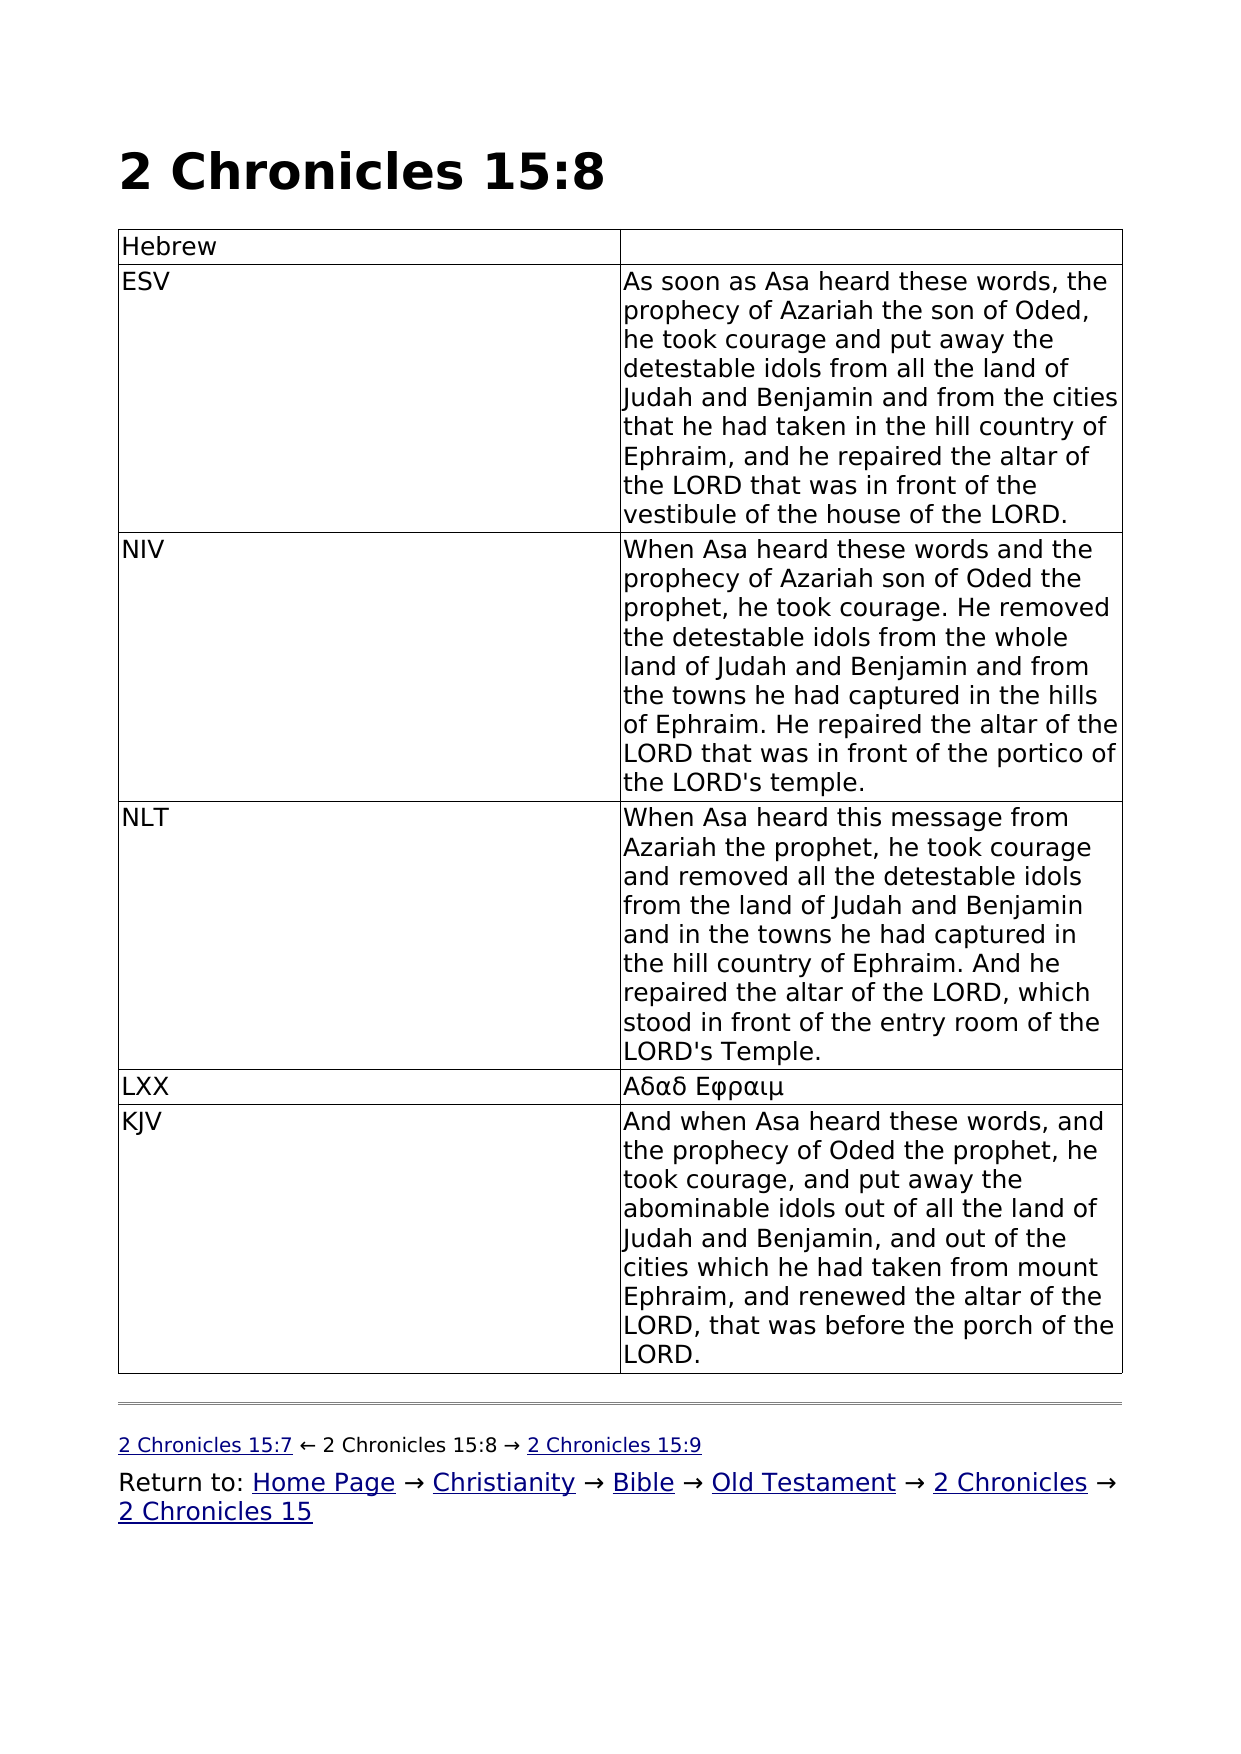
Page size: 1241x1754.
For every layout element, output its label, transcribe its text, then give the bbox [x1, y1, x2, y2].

table_header Hebrew [119, 230, 620, 264]
table_cell As soon as Asa heard these words, the prophecy of Azariah the son of Oded, he took courage and put away the detestable idols from all the land of Judah and Benjamin and from the cities that he had taken in the hill country of Ephraim, and he repaired the altar of the LORD that was in front of the vestibule of the house of the LORD. [621, 265, 1122, 532]
table_cell Αδαδ Εφραιμ [621, 1070, 1122, 1104]
table_cell NIV [119, 533, 620, 801]
subtitle 2 Chronicles 15:8 [118, 143, 1122, 201]
text Return to: Home Page → Christianity → Bible → Old Testament → 2 Chronicles → 2 Chronicles 15 [118, 1468, 1122, 1526]
table_cell When Asa heard this message from Azariah the prophet, he took courage and removed all the detestable idols from the land of Judah and Benjamin and in the towns he had captured in the hill country of Ephraim. And he repaired the altar of the LORD, which stood in front of the entry room of the LORD's Temple. [621, 802, 1122, 1069]
table_cell NLT [119, 802, 620, 1069]
table_header [621, 230, 1122, 264]
table_cell KJV [119, 1105, 620, 1373]
table_cell And when Asa heard these words, and the prophecy of Oded the prophet, he took courage, and put away the abominable idols out of all the land of Judah and Benjamin, and out of the cities which he had taken from mount Ephraim, and renewed the altar of the LORD, that was before the porch of the LORD. [621, 1105, 1122, 1373]
table_cell When Asa heard these words and the prophecy of Azariah son of Oded the prophet, he took courage. He removed the detestable idols from the whole land of Judah and Benjamin and from the towns he had captured in the hills of Ephraim. He repaired the altar of the LORD that was in front of the portico of the LORD's temple. [621, 533, 1122, 801]
table_cell LXX [119, 1070, 620, 1104]
text 2 Chronicles 15:7 ← 2 Chronicles 15:8 → 2 Chronicles 15:9 [118, 1434, 1122, 1468]
table_cell ESV [119, 265, 620, 532]
